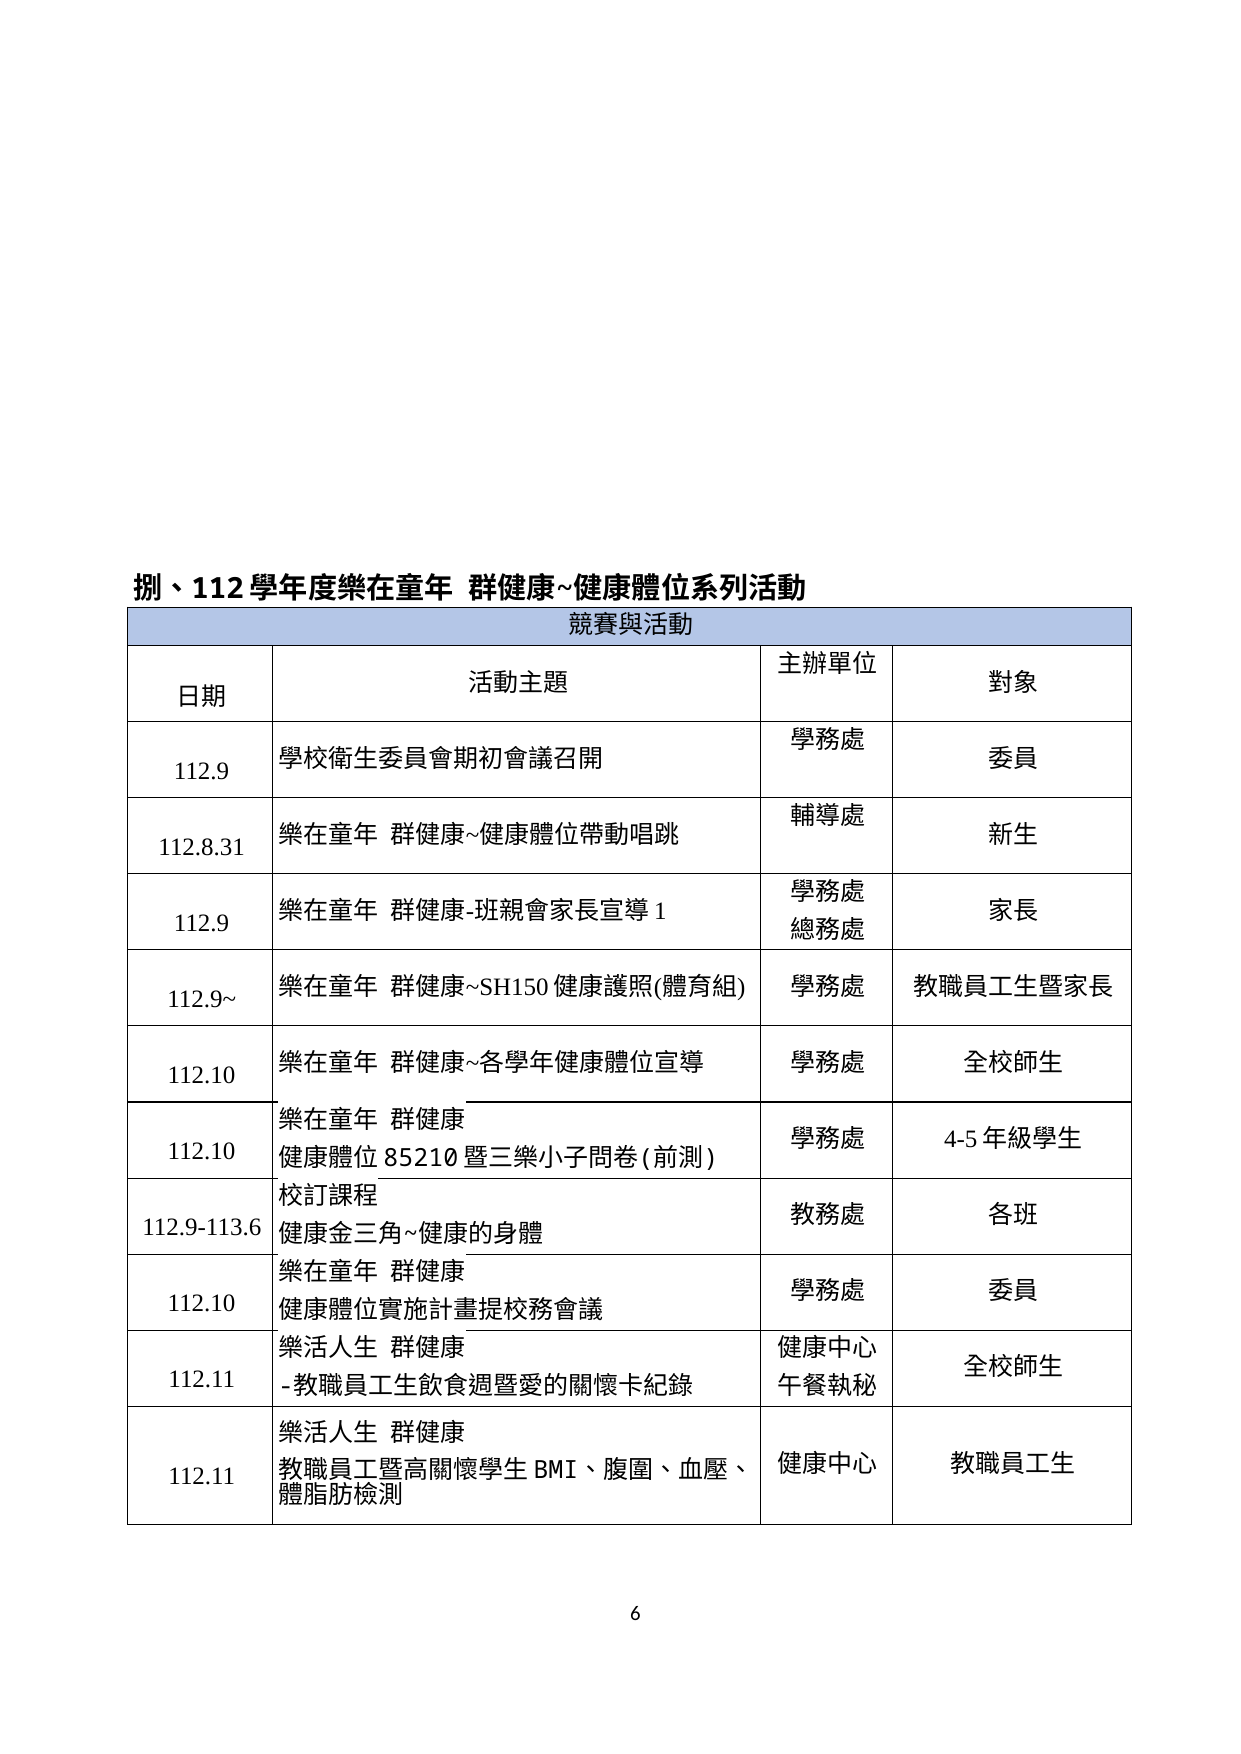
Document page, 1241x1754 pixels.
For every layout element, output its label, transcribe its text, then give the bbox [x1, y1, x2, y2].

table_cell 全校師生 [893, 1331, 1131, 1406]
table_cell 日期 [128, 646, 272, 721]
table_cell 學校衛生委員會期初會議召開 [273, 722, 760, 797]
table_cell 樂在童年 群健康~SH150健康護照(體育組) [273, 950, 760, 1025]
table_cell 學務處 [761, 722, 892, 797]
table_cell 委員 [893, 1255, 1131, 1329]
table_cell 樂在童年 群健康-班親會家長宣導1 [273, 874, 760, 949]
table_cell 樂在童年 群健康~健康體位帶動唱跳 [273, 798, 760, 873]
table_cell 112.9~ [128, 950, 272, 1025]
table_cell 112.9-113.6 [128, 1179, 272, 1253]
table_cell 樂在童年 群健康~各學年健康體位宣導 [273, 1026, 760, 1101]
table_cell 樂活人生 群健康 教職員工暨高關懷學生BMI、腹圍、血壓、體脂肪檢測 [273, 1407, 760, 1524]
table_cell 對象 [893, 646, 1131, 721]
table_cell 活動主題 [273, 646, 760, 721]
table_cell 校訂課程 健康金三角~健康的身體 [273, 1179, 760, 1253]
table_cell 112.10 [128, 1026, 272, 1101]
table_cell 健康中心 午餐執秘 [761, 1331, 892, 1406]
table_cell 學務處 [761, 950, 892, 1025]
table_cell 112.9 [128, 722, 272, 797]
table_cell 112.8.31 [128, 798, 272, 873]
table_header 競賽與活動 [128, 608, 1131, 645]
table_cell 4-5年級學生 [893, 1103, 1131, 1177]
table_cell 112.11 [128, 1407, 272, 1524]
table_cell 教職員工生 [893, 1407, 1131, 1524]
text 捌、112學年度樂在童年 群健康~健康體位系列活動 [133, 564, 1137, 607]
table_cell 新生 [893, 798, 1131, 873]
table_cell 樂在童年 群健康 健康體位實施計畫提校務會議 [273, 1255, 760, 1329]
table_cell 教務處 [761, 1179, 892, 1253]
table_cell 健康中心 [761, 1407, 892, 1524]
table_cell 輔導處 [761, 798, 892, 873]
table_cell 委員 [893, 722, 1131, 797]
table_cell 學務處 [761, 1026, 892, 1101]
table_cell 學務處 [761, 1103, 892, 1177]
table_cell 學務處 總務處 [761, 874, 892, 949]
table_cell 家長 [893, 874, 1131, 949]
table_cell 112.11 [128, 1331, 272, 1406]
table_cell 教職員工生暨家長 [893, 950, 1131, 1025]
table_cell 樂在童年 群健康 健康體位85210暨三樂小子問卷(前測) [273, 1103, 760, 1177]
table_cell 樂活人生 群健康 -教職員工生飲食週暨愛的關懷卡紀錄 [273, 1331, 760, 1406]
table_cell 各班 [893, 1179, 1131, 1253]
table_cell 112.9 [128, 874, 272, 949]
table_cell 112.10 [128, 1103, 272, 1177]
table_cell 學務處 [761, 1255, 892, 1329]
table_cell 主辦單位 [761, 646, 892, 721]
table_cell 全校師生 [893, 1026, 1131, 1101]
table_cell 112.10 [128, 1255, 272, 1329]
